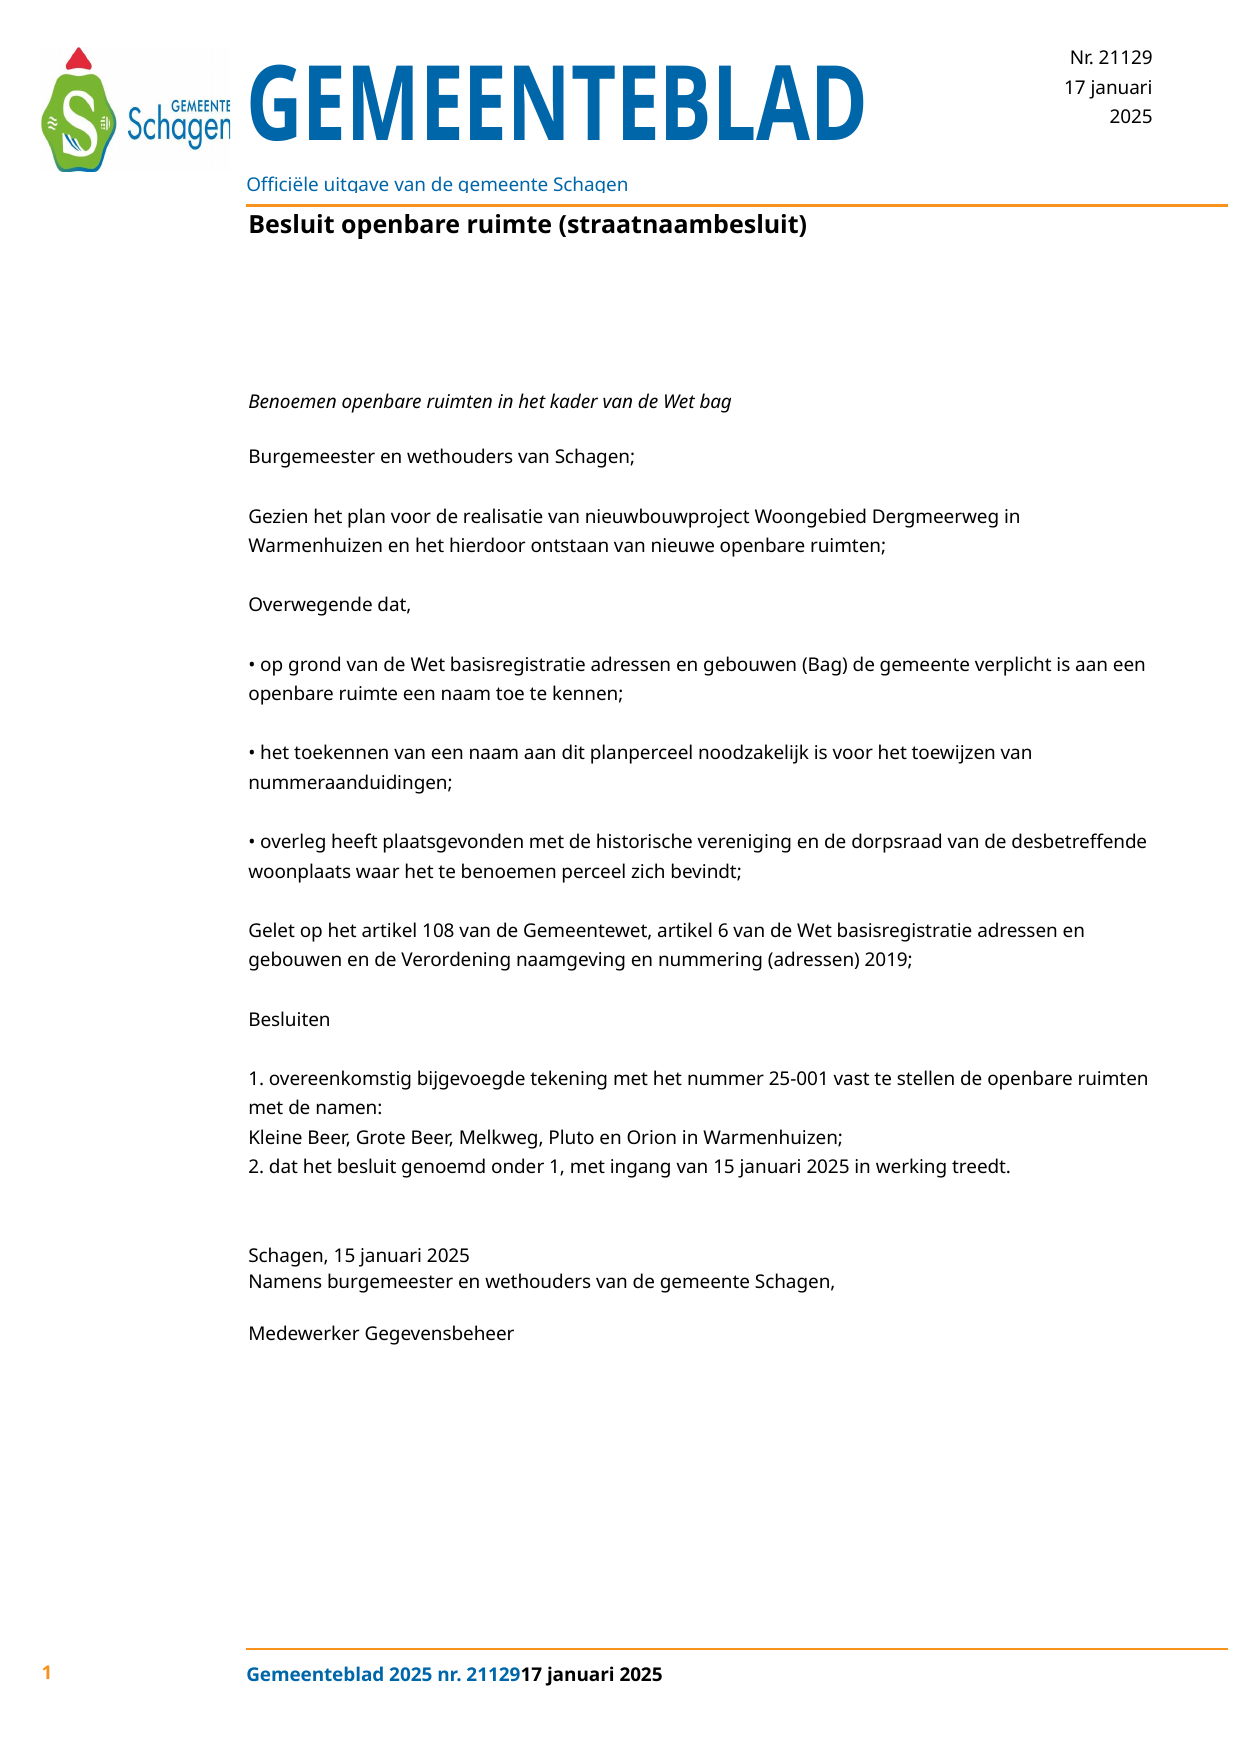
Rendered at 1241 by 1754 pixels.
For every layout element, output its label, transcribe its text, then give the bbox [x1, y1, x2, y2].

text Schagen, 15 januari 2025 [248, 1242, 1152, 1268]
text Besluit openbare ruimte (straatnaambesluit) [248, 207, 1152, 241]
text Burgemeester en wethouders van Schagen; [248, 444, 1152, 469]
text 1. overeenkomstig bijgevoegde tekening met het nummer 25-001 vast te stellen de openbare ruimten met de namen: [248, 1065, 1152, 1120]
text Namens burgemeester en wethouders van de gemeente Schagen, [248, 1268, 1152, 1294]
text Benoemen openbare ruimten in het kader van de Wet bag [248, 388, 1152, 414]
text Overwegende dat, [248, 592, 1152, 617]
text • op grond van de Wet basisregistratie adressen en gebouwen (Bag) de gemeente verplicht is aan een openbare ruimte een naam toe te kennen; [248, 651, 1152, 706]
text 2. dat het besluit genoemd onder 1, met ingang van 15 januari 2025 in werking treedt. [248, 1154, 1152, 1179]
text Kleine Beer, Grote Beer, Melkweg, Pluto en Orion in Warmenhuizen; [248, 1124, 1152, 1150]
text Medewerker Gegevensbeheer [248, 1320, 1152, 1345]
text • het toekennen van een naam aan dit planperceel noodzakelijk is voor het toewijzen van nummeraanduidingen; [248, 739, 1152, 795]
text • overleg heeft plaatsgevonden met de historische vereniging en de dorpsraad van de desbetreffende woonplaats waar het te benoemen perceel zich bevindt; [248, 828, 1152, 884]
picture [41, 47, 231, 172]
text Gelet op het artikel 108 van de Gemeentewet, artikel 6 van de Wet basisregistratie adressen en gebouwen en de Verordening naamgeving en nummering (adressen) 2019; [248, 917, 1152, 972]
text Gezien het plan voor de realisatie van nieuwbouwproject Woongebied Dergmeerweg in Warmenhuizen en het hierdoor ontstaan van nieuwe openbare ruimten; [248, 503, 1152, 558]
text Besluiten [248, 1006, 1152, 1032]
